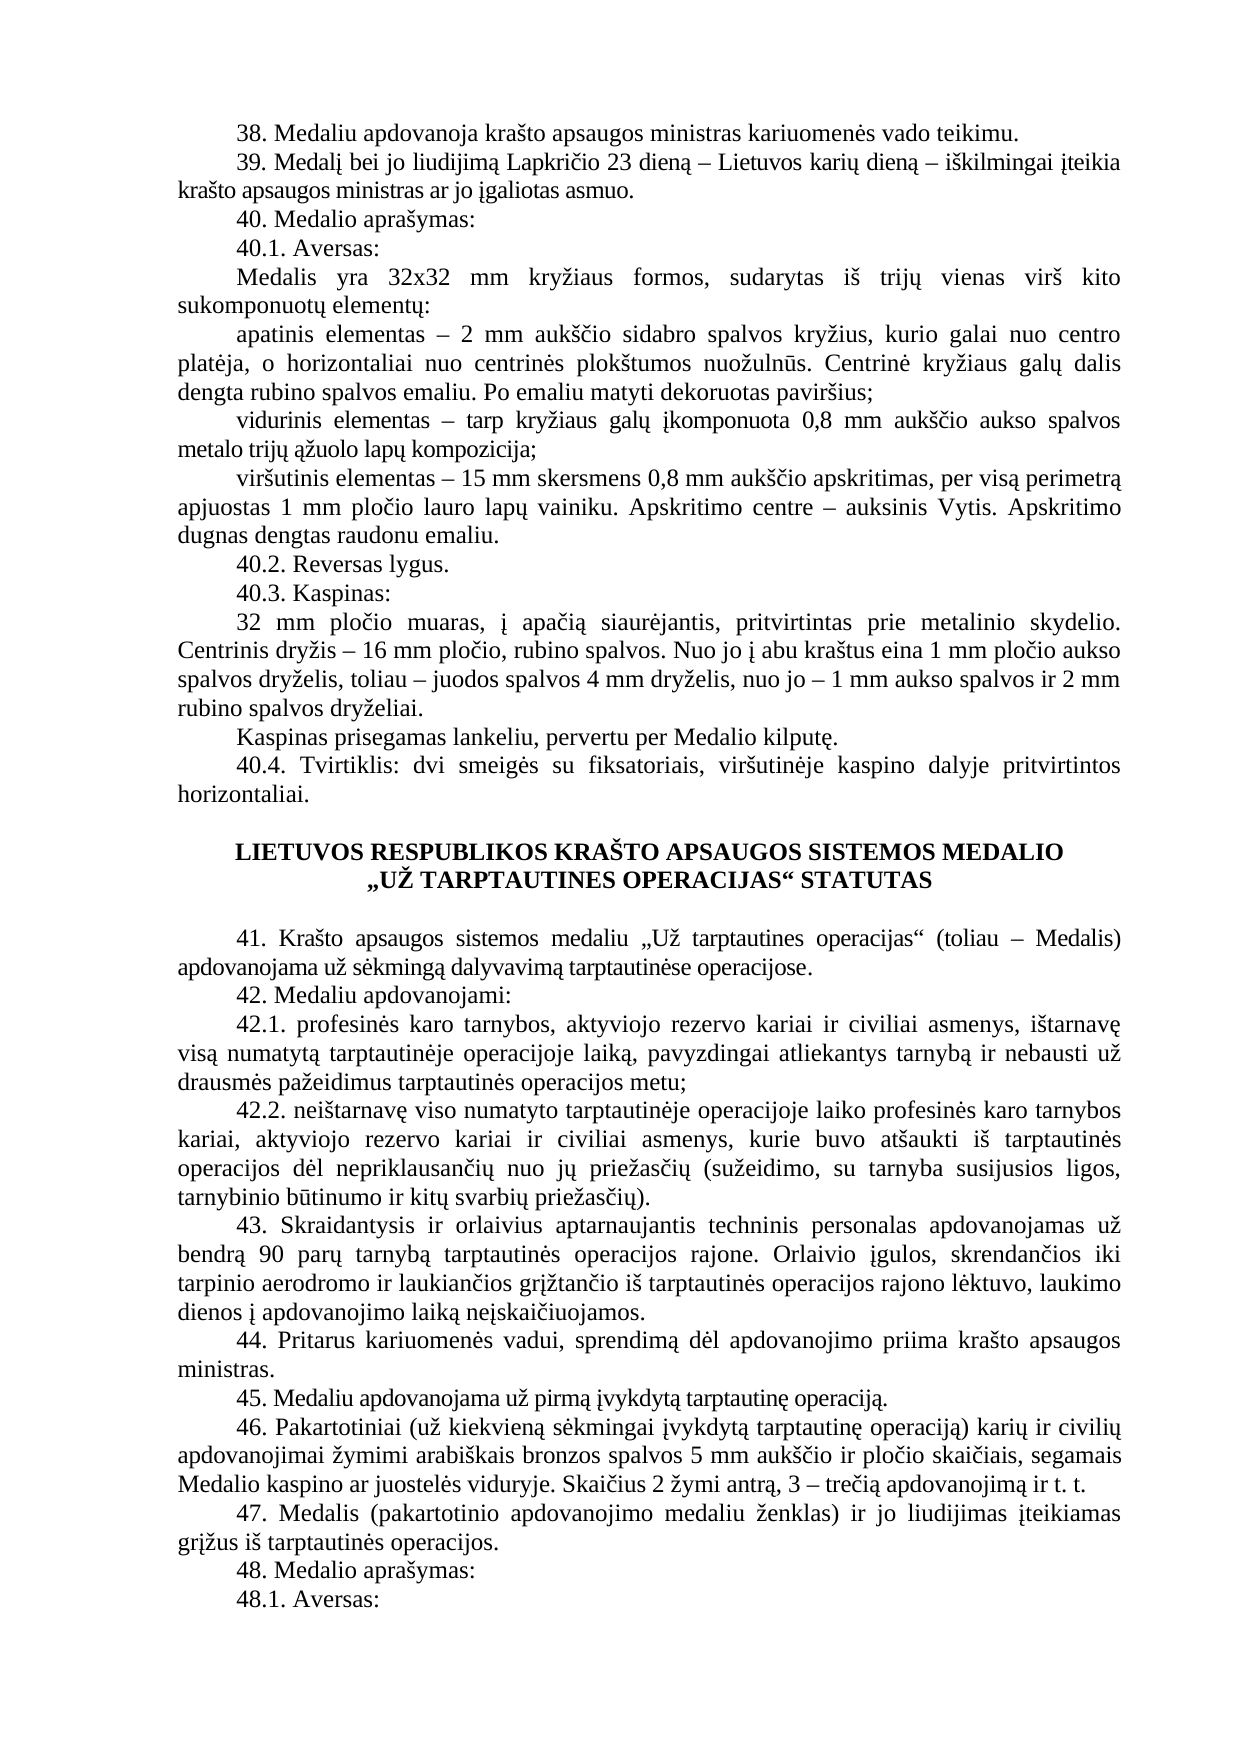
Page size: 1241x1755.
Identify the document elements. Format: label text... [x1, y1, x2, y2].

text vidurinis elementas – tarp kryžiaus galų įkomponuota 0,8 mm aukščio aukso spalvos metalo trijų ąžuolo lapų kompozicija; [177, 406, 1122, 463]
text 40.4. Tvirtiklis: dvi smeigės su fiksatoriais, viršutinėje kaspino dalyje pritvirtintos horizontaliai. [177, 751, 1122, 808]
text 45. Medaliu apdovanojama už pirmą įvykdytą tarptautinę operaciją. [177, 1383, 1122, 1412]
text 48.1. Aversas: [177, 1584, 1122, 1613]
text 42.2. neištarnavę viso numatyto tarptautinėje operacijoje laiko profesinės karo tarnybos kariai, aktyviojo rezervo kariai ir civiliai asmenys, kurie buvo atšaukti iš tarptautinės operacijos dėl nepriklausančių nuo jų priežasčių (sužeidimo, su tarnyba susijusios ligos, tarnybinio būtinumo ir kitų svarbių priežasčių). [177, 1096, 1122, 1211]
text 39. Medalį bei jo liudijimą Lapkričio 23 dieną – Lietuvos karių dieną – iškilmingai įteikia krašto apsaugos ministras ar jo įgaliotas asmuo. [177, 147, 1122, 204]
text apatinis elementas – 2 mm aukščio sidabro spalvos kryžius, kurio galai nuo centro platėja, o horizontaliai nuo centrinės plokštumos nuožulnūs. Centrinė kryžiaus galų dalis dengta rubino spalvos emaliu. Po emaliu matyti dekoruotas paviršius; [177, 319, 1122, 406]
text 40.1. Aversas: [177, 233, 1122, 262]
text viršutinis elementas – 15 mm skersmens 0,8 mm aukščio apskritimas, per visą perimetrą apjuostas 1 mm pločio lauro lapų vainiku. Apskritimo centre – auksinis Vytis. Apskritimo dugnas dengtas raudonu emaliu. [177, 463, 1122, 549]
text 48. Medalio aprašymas: [177, 1556, 1122, 1584]
text 41. Krašto apsaugos sistemos medaliu „Už tarptautines operacijas“ (toliau – Medalis) apdovanojama už sėkmingą dalyvavimą tarptautinėse operacijose. [177, 923, 1122, 981]
text 42. Medaliu apdovanojami: [177, 981, 1122, 1009]
text 40. Medalio aprašymas: [177, 204, 1122, 233]
text 44. Pritarus kariuomenės vadui, sprendimą dėl apdovanojimo priima krašto apsaugos ministras. [177, 1326, 1122, 1383]
text „UŽ TARPTAUTINES OPERACIJAS“ STATUTAS [177, 866, 1122, 894]
text LIETUVOS RESPUBLIKOS KRAŠTO APSAUGOS SISTEMOS MEDALIO [177, 837, 1122, 866]
text 43. Skraidantysis ir orlaivius aptarnaujantis techninis personalas apdovanojamas už bendrą 90 parų tarnybą tarptautinės operacijos rajone. Orlaivio įgulos, skrendančios iki tarpinio aerodromo ir laukiančios grįžtančio iš tarptautinės operacijos rajono lėktuvo, laukimo dienos į apdovanojimo laiką neįskaičiuojamos. [177, 1211, 1122, 1326]
text 40.2. Reversas lygus. [177, 549, 1122, 578]
text 42.1. profesinės karo tarnybos, aktyviojo rezervo kariai ir civiliai asmenys, ištarnavę visą numatytą tarptautinėje operacijoje laiką, pavyzdingai atliekantys tarnybą ir nebausti už drausmės pažeidimus tarptautinės operacijos metu; [177, 1009, 1122, 1096]
text 32 mm pločio muaras, į apačią siaurėjantis, pritvirtintas prie metalinio skydelio. Centrinis dryžis – 16 mm pločio, rubino spalvos. Nuo jo į abu kraštus eina 1 mm pločio aukso spalvos dryželis, toliau – juodos spalvos 4 mm dryželis, nuo jo – 1 mm aukso spalvos ir 2 mm rubino spalvos dryželiai. [177, 607, 1122, 722]
text 40.3. Kaspinas: [177, 578, 1122, 607]
text Medalis yra 32x32 mm kryžiaus formos, sudarytas iš trijų vienas virš kito sukomponuotų elementų: [177, 262, 1122, 319]
text 38. Medaliu apdovanoja krašto apsaugos ministras kariuomenės vado teikimu. [177, 118, 1122, 147]
text 47. Medalis (pakartotinio apdovanojimo medaliu ženklas) ir jo liudijimas įteikiamas grįžus iš tarptautinės operacijos. [177, 1498, 1122, 1556]
text 46. Pakartotiniai (už kiekvieną sėkmingai įvykdytą tarptautinę operaciją) karių ir civilių apdovanojimai žymimi arabiškais bronzos spalvos 5 mm aukščio ir pločio skaičiais, segamais Medalio kaspino ar juostelės viduryje. Skaičius 2 žymi antrą, 3 – trečią apdovanojimą ir t. t. [177, 1412, 1122, 1498]
text Kaspinas prisegamas lankeliu, pervertu per Medalio kilputę. [177, 722, 1122, 751]
